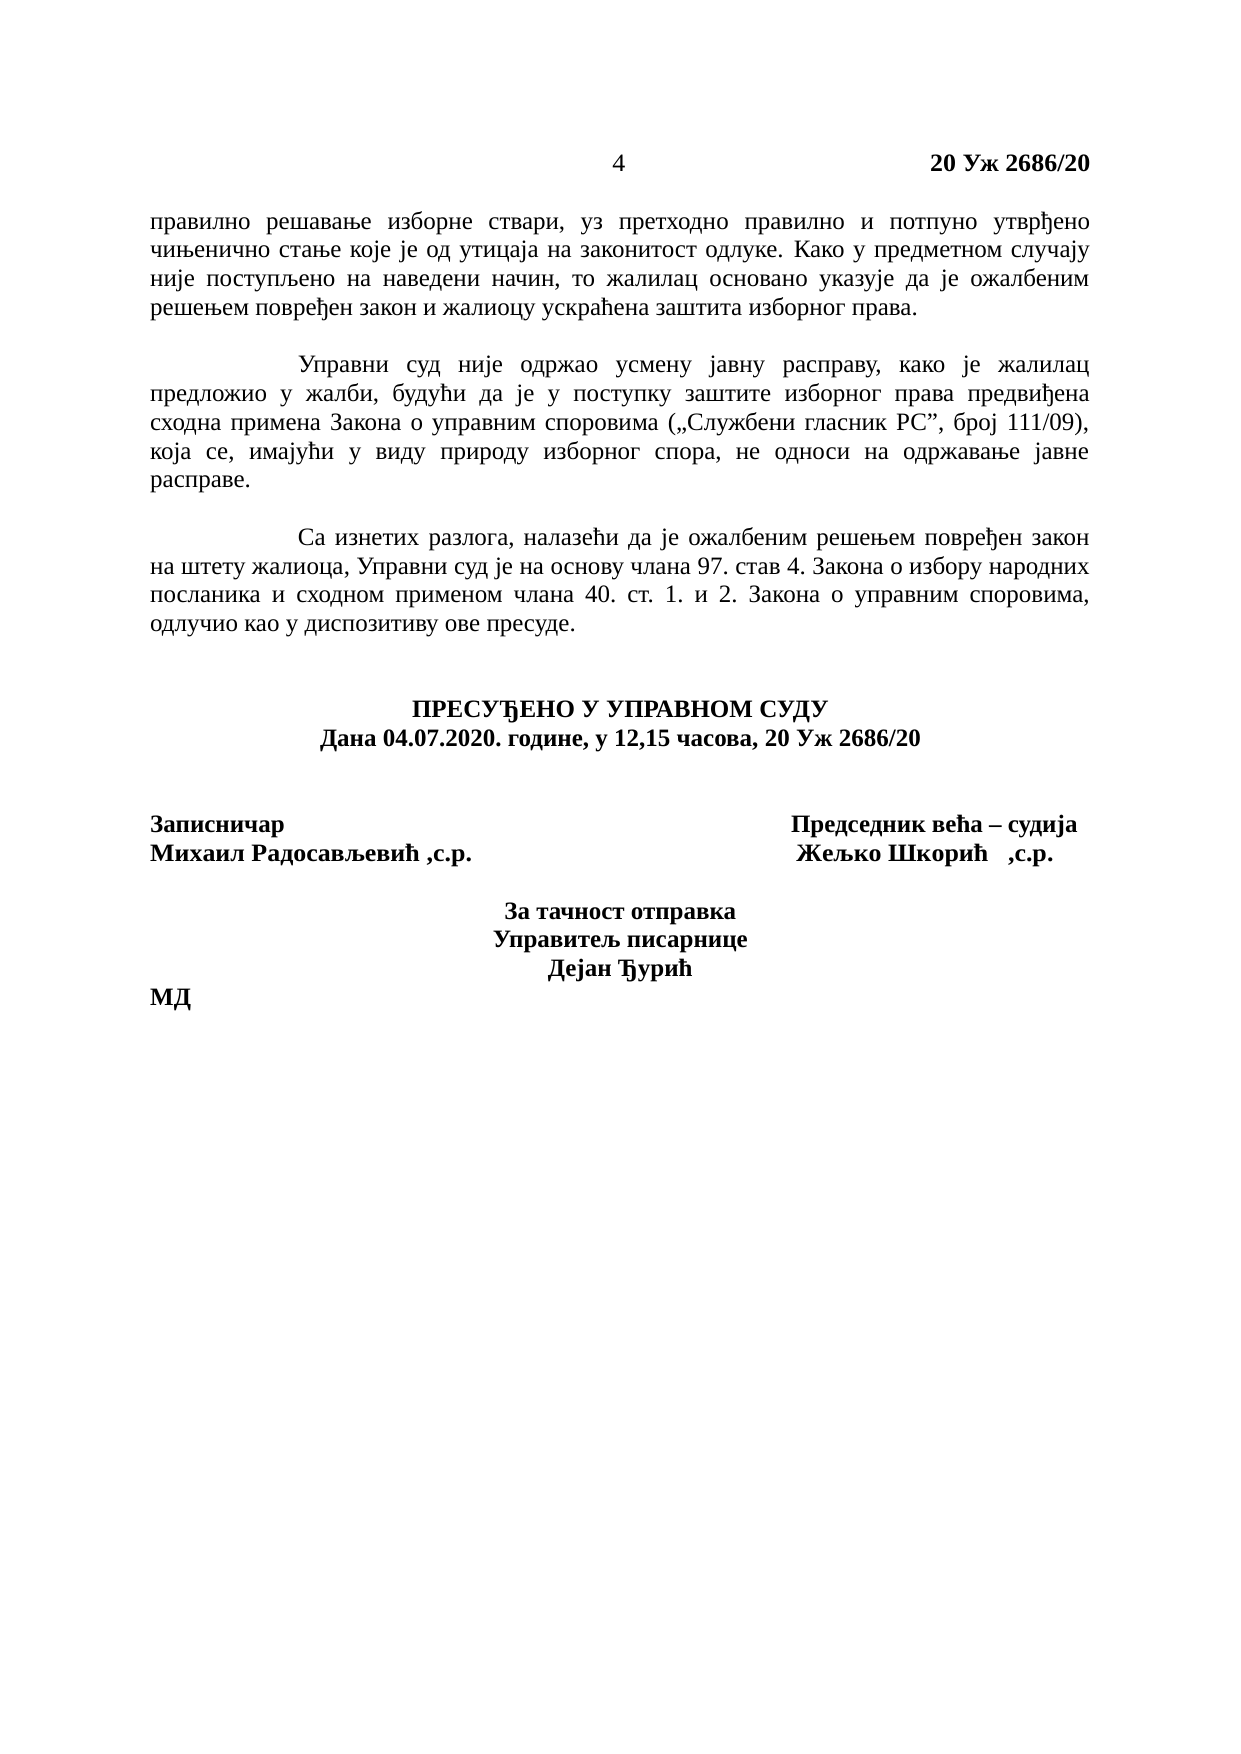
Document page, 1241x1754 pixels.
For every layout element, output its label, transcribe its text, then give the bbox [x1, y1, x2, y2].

text Дана 04.07.2020. године, у 12,15 часова, 20 Уж 2686/20 [150, 723, 1090, 752]
text правилно решавање изборне ствари, уз претходно правилно и потпуно утврђено чињенично стање које је од утицаја на законитост одлуке. Како у предметном случају није поступљено на наведени начин, то жалилац основано указује да је ожалбеним решењем повређен закон и жалиоцу ускраћена заштита изборног права. [150, 206, 1090, 321]
text Управитељ писарнице [150, 924, 1090, 953]
text Михаил Радосављевић ,с.р. Жељко Шкорић ,с.р. [150, 838, 1090, 867]
text МД [150, 982, 1090, 1011]
text За тачност отправка [150, 896, 1090, 924]
text Управни суд није одржао усмену јавну расправу, како је жалилац предложио у жалби, будући да је у поступку заштите изборног права предвиђена сходна примена Закона о управним споровима („Службени гласник РС”, број 111/09), која се, имајући у виду природу изборног спора, не односи на одржавање јавне расправе. [150, 349, 1090, 493]
text Дејан Ђурић [150, 953, 1090, 982]
text Са изнетих разлога, налазећи да је ожалбеним решењем повређен закон на штету жалиоца, Управни суд је на основу члана 97. став 4. Закона о избору народних посланика и сходном применом члана 40. ст. 1. и 2. Закона о управним споровима, одлучио као у диспозитиву ове пресуде. [150, 522, 1090, 637]
text Записничар Председник већа – судија [150, 809, 1090, 838]
text ПРЕСУЂЕНО У УПРАВНОМ СУДУ [150, 694, 1090, 723]
